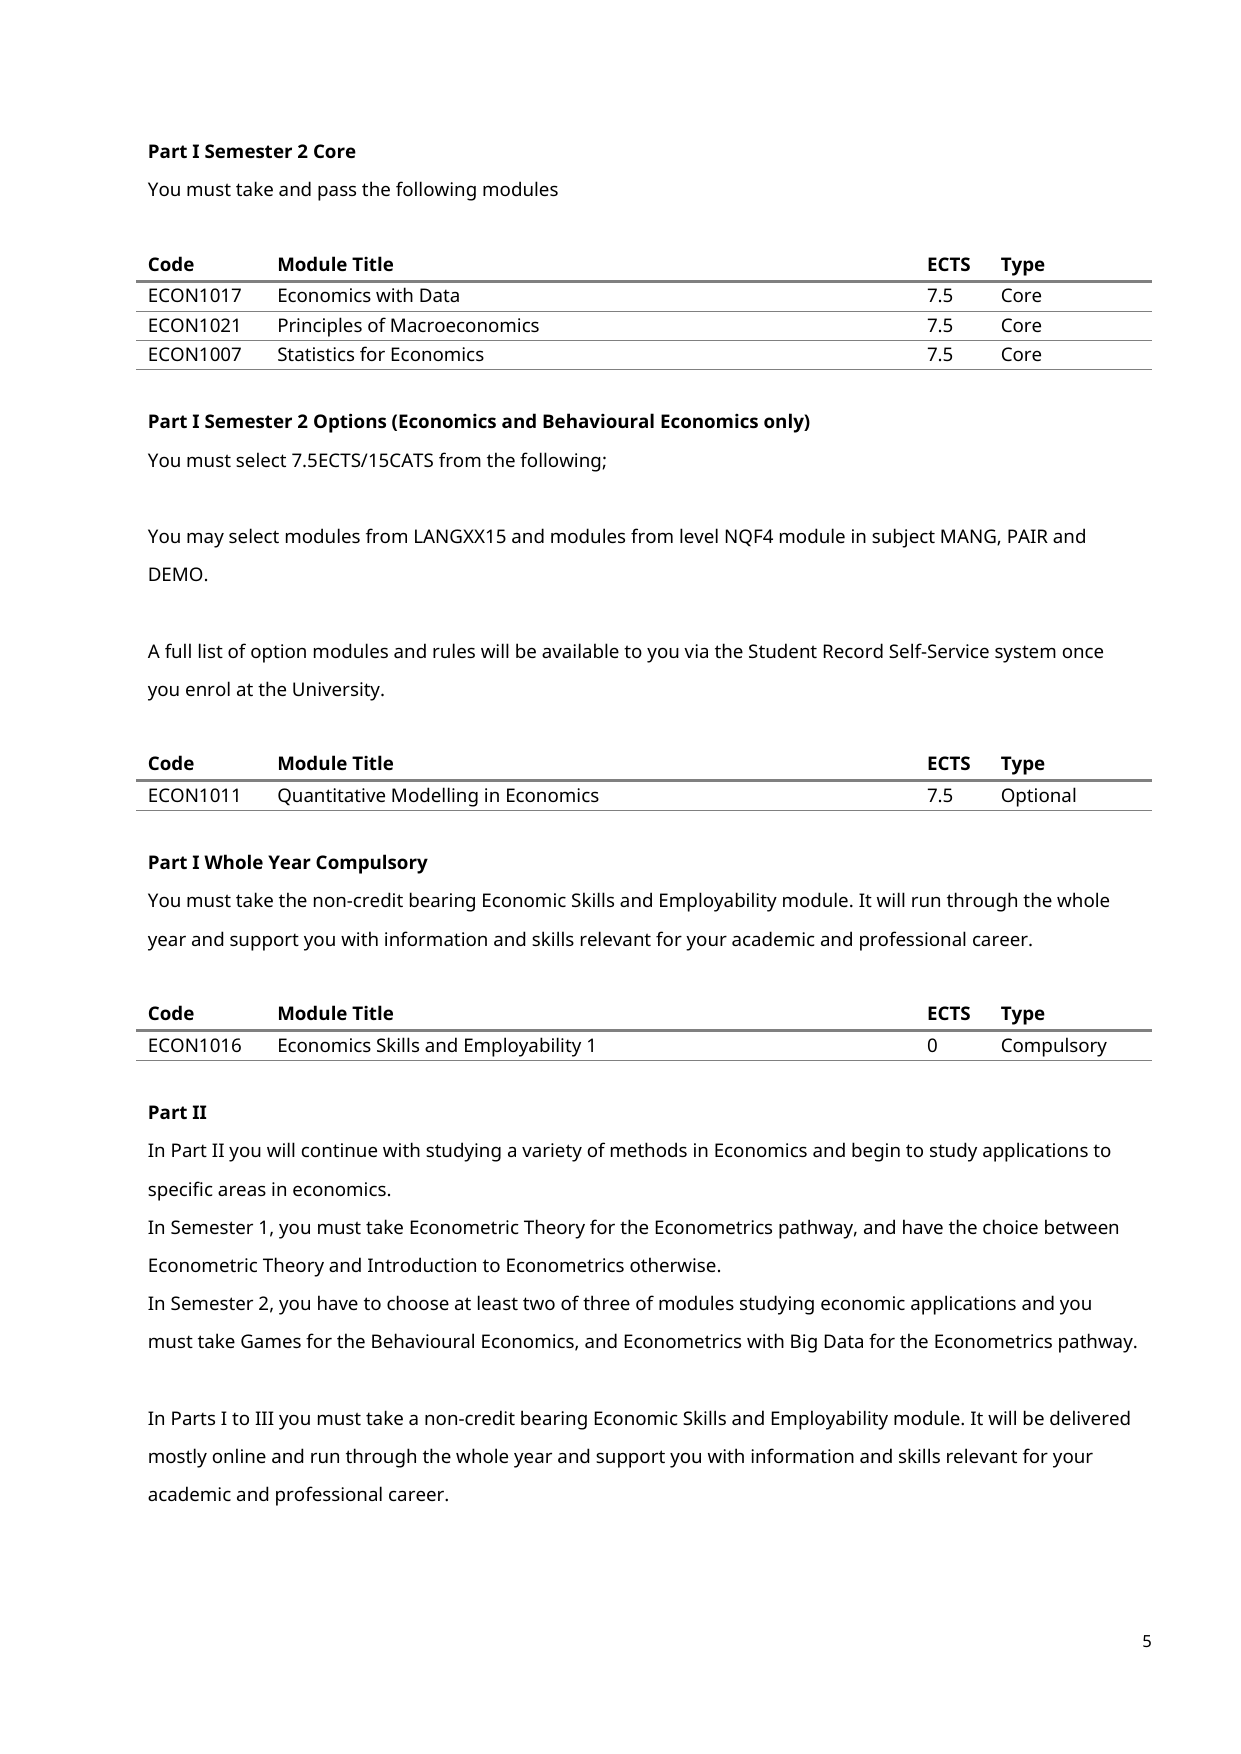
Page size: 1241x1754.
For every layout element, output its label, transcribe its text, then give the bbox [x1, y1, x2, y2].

table_cell 7.5 [916, 782, 989, 810]
table_cell ECTS [916, 751, 989, 779]
table_cell Type [989, 751, 1152, 779]
table_cell Quantitative Modelling in Economics [266, 782, 916, 810]
table_cell Optional [989, 782, 1152, 810]
table_cell ECON1007 [136, 341, 266, 369]
table_cell 7.5 [916, 312, 989, 340]
table_cell Part I Whole Year Compulsory You must take the non-credit bearing Economic Skills and Employability module. It will run through the whole year and support you with information and skills relevant for your academic and professional career. [136, 811, 1152, 1001]
table_cell ECON1021 [136, 312, 266, 340]
table_cell ECON1016 [136, 1032, 266, 1060]
table_cell [136, 1560, 1152, 1597]
table_cell Economics with Data [266, 283, 916, 311]
table_cell 0 [916, 1032, 989, 1060]
table_cell Type [989, 1001, 1152, 1029]
table_cell Part I Semester 2 Core You must take and pass the following modules [136, 99, 1152, 251]
table_cell Module Title [266, 1001, 916, 1029]
table_cell ECON1017 [136, 283, 266, 311]
table_cell ECTS [916, 1001, 989, 1029]
table_cell Type [989, 251, 1152, 279]
table_cell Module Title [266, 251, 916, 279]
table_cell Code [136, 751, 266, 779]
table_cell 7.5 [916, 283, 989, 311]
table_cell ECON1011 [136, 782, 266, 810]
table_cell Part II In Part II you will continue with studying a variety of methods in Economics and begin to study applications to specific areas in economics. In Semester 1, you must take Econometric Theory for the Econometrics pathway, and have the choice between Econometric Theory and Introduction to Econometrics otherwise. In Semester 2, you have to choose at least two of three of modules studying economic applications and you must take Games for the Behavioural Economics, and Econometrics with Big Data for the Econometrics pathway. In Parts I to III you must take a non-credit bearing Economic Skills and Employability module. It will be delivered mostly online and run through the whole year and support you with information and skills relevant for your academic and professional career. [136, 1061, 1152, 1560]
table_cell Part I Semester 2 Options (Economics and Behavioural Economics only) You must select 7.5ECTS/15CATS from the following; You may select modules from LANGXX15 and modules from level NQF4 module in subject MANG, PAIR and DEMO. A full list of option modules and rules will be available to you via the Student Record Self-Service system once you enrol at the University. [136, 370, 1152, 751]
table_cell Core [989, 312, 1152, 340]
table_cell Module Title [266, 751, 916, 779]
table_cell Compulsory [989, 1032, 1152, 1060]
table_cell 7.5 [916, 341, 989, 369]
table_cell Code [136, 1001, 266, 1029]
table_cell ECTS [916, 251, 989, 279]
table_cell Principles of Macroeconomics [266, 312, 916, 340]
table_cell Core [989, 283, 1152, 311]
table_cell Statistics for Economics [266, 341, 916, 369]
table_cell Core [989, 341, 1152, 369]
table_cell Code [136, 251, 266, 279]
table_cell Economics Skills and Employability 1 [266, 1032, 916, 1060]
